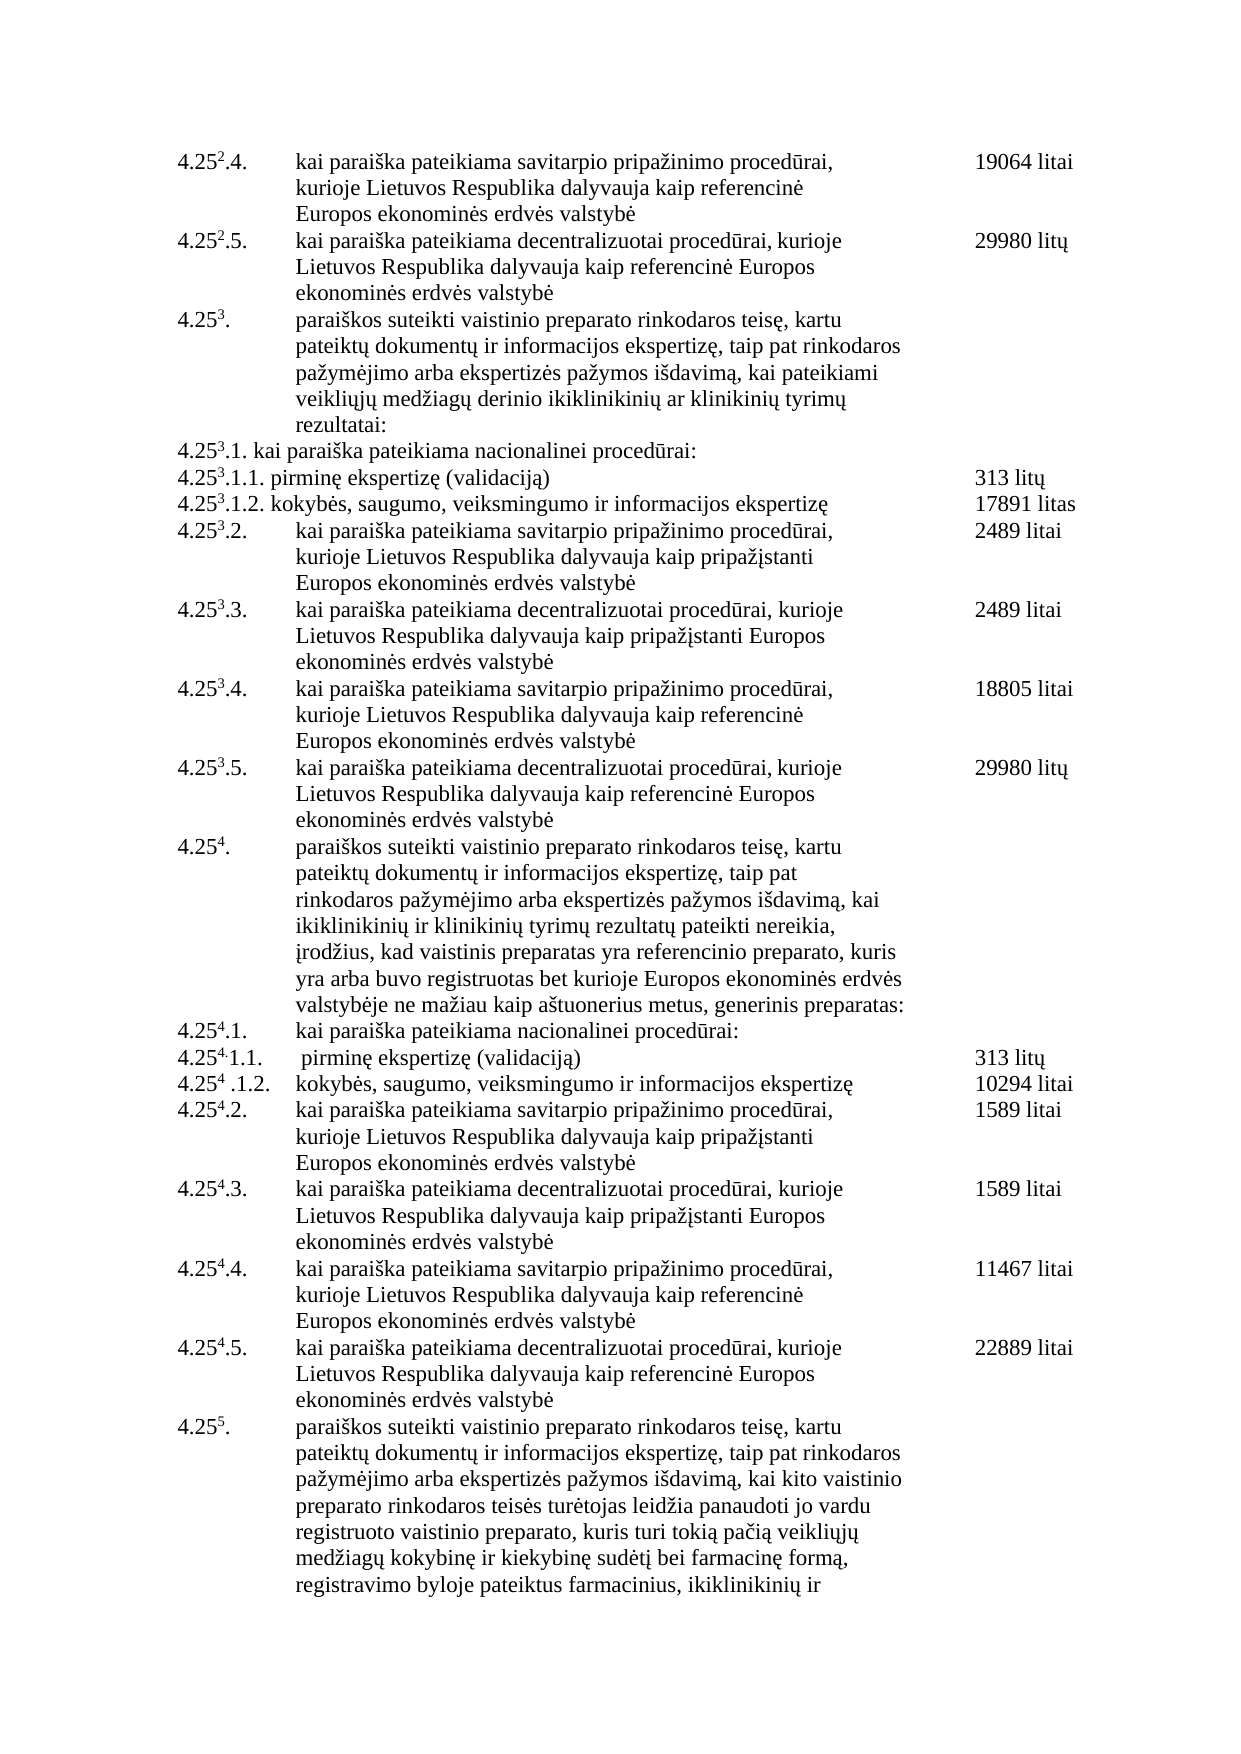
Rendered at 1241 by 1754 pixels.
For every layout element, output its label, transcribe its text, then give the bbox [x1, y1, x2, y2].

text 4.253.1.2. kokybės, saugumo, veiksmingumo ir informacijos ekspertizę 17891 litas [177, 490, 1122, 517]
text veikliųjų medžiagų derinio ikiklinikinių ar klinikinių tyrimų [177, 385, 1122, 411]
text 4.253.5. kai paraiška pateikiama decentralizuotai procedūrai, kurioje 29980 litų [177, 754, 1122, 780]
text pateiktų dokumentų ir informacijos ekspertizę, taip pat rinkodaros [177, 332, 1122, 358]
text registravimo byloje pateiktus farmacinius, ikiklinikinių ir [177, 1571, 1122, 1597]
text 4.252.4. kai paraiška pateikiama savitarpio pripažinimo procedūrai, 19064 litai [177, 148, 1122, 174]
text 4.254.1. kai paraiška pateikiama nacionalinei procedūrai: [177, 1017, 1122, 1044]
text Europos ekonominės erdvės valstybė [177, 1307, 1122, 1334]
text 4.254. paraiškos suteikti vaistinio preparato rinkodaros teisę, kartu [177, 833, 1122, 859]
text pažymėjimo arba ekspertizės pažymos išdavimą, kai kito vaistinio [177, 1465, 1122, 1492]
text 4.254.1.1. pirminę ekspertizę (validaciją) 313 litų [177, 1044, 1122, 1070]
text ekonominės erdvės valstybė [177, 1228, 1122, 1254]
text kurioje Lietuvos Respublika dalyvauja kaip pripažįstanti [177, 1123, 1122, 1149]
text 4.252.5. kai paraiška pateikiama decentralizuotai procedūrai, kurioje 29980 litų [177, 227, 1122, 253]
text preparato rinkodaros teisės turėtojas leidžia panaudoti jo vardu [177, 1492, 1122, 1518]
text Lietuvos Respublika dalyvauja kaip pripažįstanti Europos [177, 622, 1122, 648]
text 4.254.5. kai paraiška pateikiama decentralizuotai procedūrai, kurioje 22889 litai [177, 1334, 1122, 1360]
text valstybėje ne mažiau kaip aštuonerius metus, generinis preparatas: [177, 991, 1122, 1017]
text įrodžius, kad vaistinis preparatas yra referencinio preparato, kuris [177, 938, 1122, 965]
text 4.254.4. kai paraiška pateikiama savitarpio pripažinimo procedūrai, 11467 litai [177, 1254, 1122, 1281]
text Lietuvos Respublika dalyvauja kaip pripažįstanti Europos [177, 1202, 1122, 1228]
text 4.253.1.1. pirminę ekspertizę (validaciją) 313 litų [177, 464, 1122, 490]
text 4.254.3. kai paraiška pateikiama decentralizuotai procedūrai, kurioje 1589 litai [177, 1176, 1122, 1202]
text Lietuvos Respublika dalyvauja kaip referencinė Europos [177, 253, 1122, 279]
text ekonominės erdvės valstybė [177, 1386, 1122, 1413]
text pateiktų dokumentų ir informacijos ekspertizę, taip pat rinkodaros [177, 1439, 1122, 1465]
text 4.255. paraiškos suteikti vaistinio preparato rinkodaros teisę, kartu [177, 1413, 1122, 1439]
text Europos ekonominės erdvės valstybė [177, 727, 1122, 754]
text rinkodaros pažymėjimo arba ekspertizės pažymos išdavimą, kai [177, 886, 1122, 912]
text rezultatai: [177, 411, 1122, 438]
text 4.253.4. kai paraiška pateikiama savitarpio pripažinimo procedūrai, 18805 litai [177, 675, 1122, 701]
text kurioje Lietuvos Respublika dalyvauja kaip pripažįstanti [177, 543, 1122, 569]
text Europos ekonominės erdvės valstybė [177, 200, 1122, 227]
text Europos ekonominės erdvės valstybė [177, 1149, 1122, 1176]
text pateiktų dokumentų ir informacijos ekspertizę, taip pat [177, 859, 1122, 886]
text pažymėjimo arba ekspertizės pažymos išdavimą, kai pateikiami [177, 358, 1122, 385]
text Europos ekonominės erdvės valstybė [177, 569, 1122, 596]
text medžiagų kokybinę ir kiekybinę sudėtį bei farmacinę formą, [177, 1544, 1122, 1571]
text ikiklinikinių ir klinikinių tyrimų rezultatų pateikti nereikia, [177, 912, 1122, 938]
text 4.254.2. kai paraiška pateikiama savitarpio pripažinimo procedūrai, 1589 litai [177, 1096, 1122, 1123]
text registruoto vaistinio preparato, kuris turi tokią pačią veikliųjų [177, 1518, 1122, 1544]
text 4.253.1. kai paraiška pateikiama nacionalinei procedūrai: [177, 438, 1122, 464]
text ekonominės erdvės valstybė [177, 807, 1122, 833]
text ekonominės erdvės valstybė [177, 648, 1122, 675]
text kurioje Lietuvos Respublika dalyvauja kaip referencinė [177, 174, 1122, 200]
text 4.254 .1.2. kokybės, saugumo, veiksmingumo ir informacijos ekspertizę 10294 litai [177, 1070, 1122, 1096]
text 4.253.2. kai paraiška pateikiama savitarpio pripažinimo procedūrai, 2489 litai [177, 517, 1122, 543]
text Lietuvos Respublika dalyvauja kaip referencinė Europos [177, 780, 1122, 807]
text ekonominės erdvės valstybė [177, 279, 1122, 306]
text yra arba buvo registruotas bet kurioje Europos ekonominės erdvės [177, 965, 1122, 991]
text kurioje Lietuvos Respublika dalyvauja kaip referencinė [177, 1281, 1122, 1307]
text 4.253.3. kai paraiška pateikiama decentralizuotai procedūrai, kurioje 2489 litai [177, 596, 1122, 622]
text kurioje Lietuvos Respublika dalyvauja kaip referencinė [177, 701, 1122, 727]
text 4.253. paraiškos suteikti vaistinio preparato rinkodaros teisę, kartu [177, 306, 1122, 332]
text Lietuvos Respublika dalyvauja kaip referencinė Europos [177, 1360, 1122, 1386]
